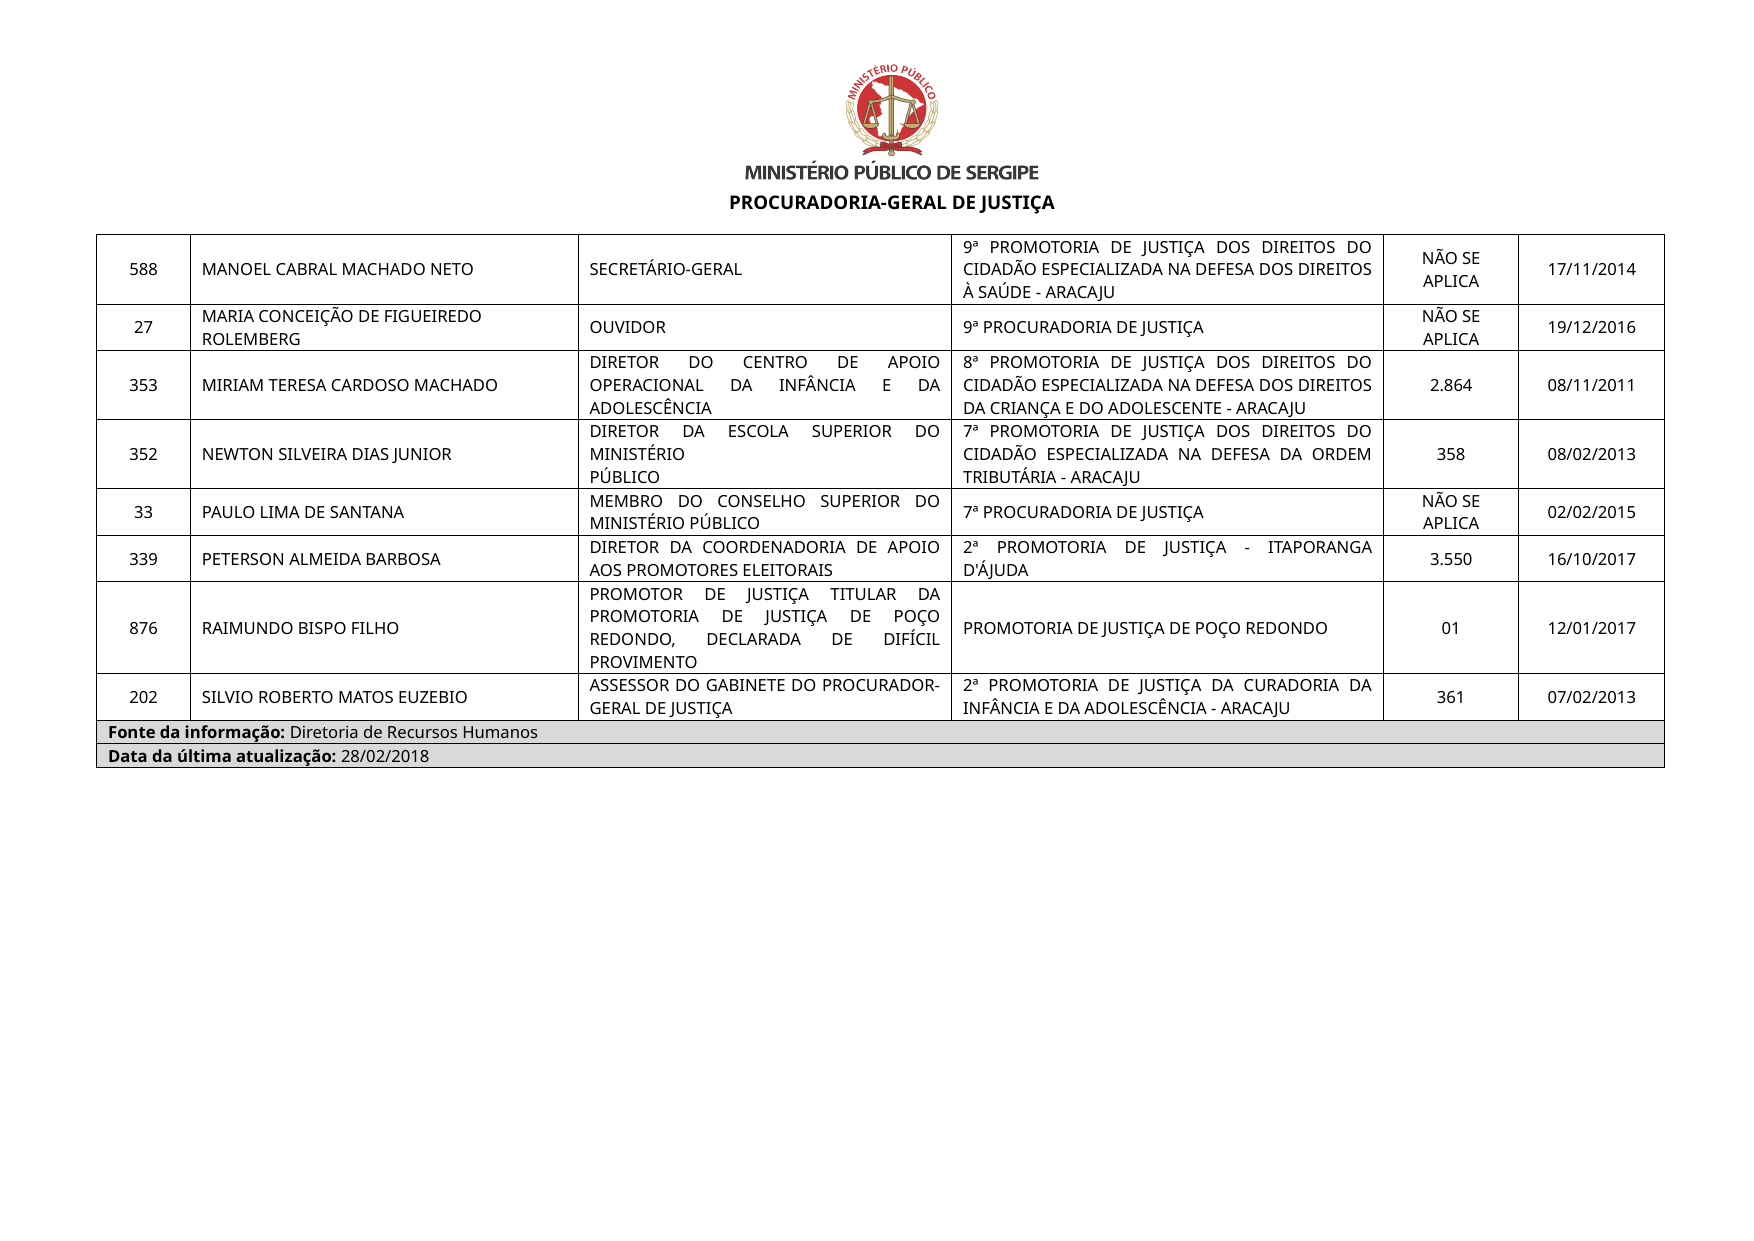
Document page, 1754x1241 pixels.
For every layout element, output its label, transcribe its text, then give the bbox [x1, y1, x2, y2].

table_cell MANOEL CABRAL MACHADO NETO [191, 235, 578, 303]
table_cell MEMBRO DO CONSELHO SUPERIOR DO MINISTÉRIO PÚBLICO [579, 489, 951, 535]
table_cell 361 [1384, 674, 1518, 719]
table_cell 8ª PROMOTORIA DE JUSTIÇA DOS DIREITOS DO CIDADÃO ESPECIALIZADA NA DEFESA DOS DIREITOS DA CRIANÇA E DO ADOLESCENTE - ARACAJU [952, 351, 1383, 419]
table_cell MIRIAM TERESA CARDOSO MACHADO [191, 351, 578, 419]
table_cell 07/02/2013 [1519, 674, 1664, 719]
table_cell 3.550 [1384, 536, 1518, 581]
table_cell 2ª PROMOTORIA DE JUSTIÇA - ITAPORANGA D'ÁJUDA [952, 536, 1383, 581]
table_cell SILVIO ROBERTO MATOS EUZEBIO [191, 674, 578, 719]
table_cell 9ª PROCURADORIA DE JUSTIÇA [952, 305, 1383, 350]
table_cell 01 [1384, 582, 1518, 673]
table_cell RAIMUNDO BISPO FILHO [191, 582, 578, 673]
table_cell 08/11/2011 [1519, 351, 1664, 419]
table_cell ASSESSOR DO GABINETE DO PROCURADOR-GERAL DE JUSTIÇA [579, 674, 951, 719]
table_cell 19/12/2016 [1519, 305, 1664, 350]
table_cell 2.864 [1384, 351, 1518, 419]
table_cell 02/02/2015 [1519, 489, 1664, 535]
table_cell PROMOTOR DE JUSTIÇA TITULAR DA PROMOTORIA DE JUSTIÇA DE POÇO REDONDO, DECLARADA DE DIFÍCIL PROVIMENTO [579, 582, 951, 673]
table_cell 9ª PROMOTORIA DE JUSTIÇA DOS DIREITOS DO CIDADÃO ESPECIALIZADA NA DEFESA DOS DIREITOS À SAÚDE - ARACAJU [952, 235, 1383, 303]
table_cell 202 [97, 674, 190, 719]
table_cell DIRETOR DA COORDENADORIA DE APOIO AOS PROMOTORES ELEITORAIS [579, 536, 951, 581]
table_cell 08/02/2013 [1519, 420, 1664, 488]
table_cell NÃO SE APLICA [1384, 489, 1518, 535]
table_cell 339 [97, 536, 190, 581]
table_cell 7ª PROMOTORIA DE JUSTIÇA DOS DIREITOS DO CIDADÃO ESPECIALIZADA NA DEFESA DA ORDEM TRIBUTÁRIA - ARACAJU [952, 420, 1383, 488]
table_cell 33 [97, 489, 190, 535]
table_cell MARIA CONCEIÇÃO DE FIGUEIREDO ROLEMBERG [191, 305, 578, 350]
table_cell DIRETOR DA ESCOLA SUPERIOR DO MINISTÉRIO PÚBLICO [579, 420, 951, 488]
table_cell NÃO SE APLICA [1384, 305, 1518, 350]
table_cell 16/10/2017 [1519, 536, 1664, 581]
table_cell PAULO LIMA DE SANTANA [191, 489, 578, 535]
table_cell 352 [97, 420, 190, 488]
table_cell 588 [97, 235, 190, 303]
table_cell 358 [1384, 420, 1518, 488]
table_cell NEWTON SILVEIRA DIAS JUNIOR [191, 420, 578, 488]
table_cell 17/11/2014 [1519, 235, 1664, 303]
table_cell Data da última atualização: 28/02/2018 [97, 744, 1664, 767]
table_cell 27 [97, 305, 190, 350]
table_cell 12/01/2017 [1519, 582, 1664, 673]
table_cell 353 [97, 351, 190, 419]
table_cell 7ª PROCURADORIA DE JUSTIÇA [952, 489, 1383, 535]
table_cell PETERSON ALMEIDA BARBOSA [191, 536, 578, 581]
table_cell 2ª PROMOTORIA DE JUSTIÇA DA CURADORIA DA INFÂNCIA E DA ADOLESCÊNCIA - ARACAJU [952, 674, 1383, 719]
table_cell 876 [97, 582, 190, 673]
table_cell DIRETOR DO CENTRO DE APOIO OPERACIONAL DA INFÂNCIA E DA ADOLESCÊNCIA [579, 351, 951, 419]
table_cell NÃO SE APLICA [1384, 235, 1518, 303]
picture [745, 64, 1039, 182]
table_cell PROMOTORIA DE JUSTIÇA DE POÇO REDONDO [952, 582, 1383, 673]
table_cell SECRETÁRIO-GERAL [579, 235, 951, 303]
table_cell OUVIDOR [579, 305, 951, 350]
table_cell Fonte da informação: Diretoria de Recursos Humanos [97, 721, 1664, 743]
